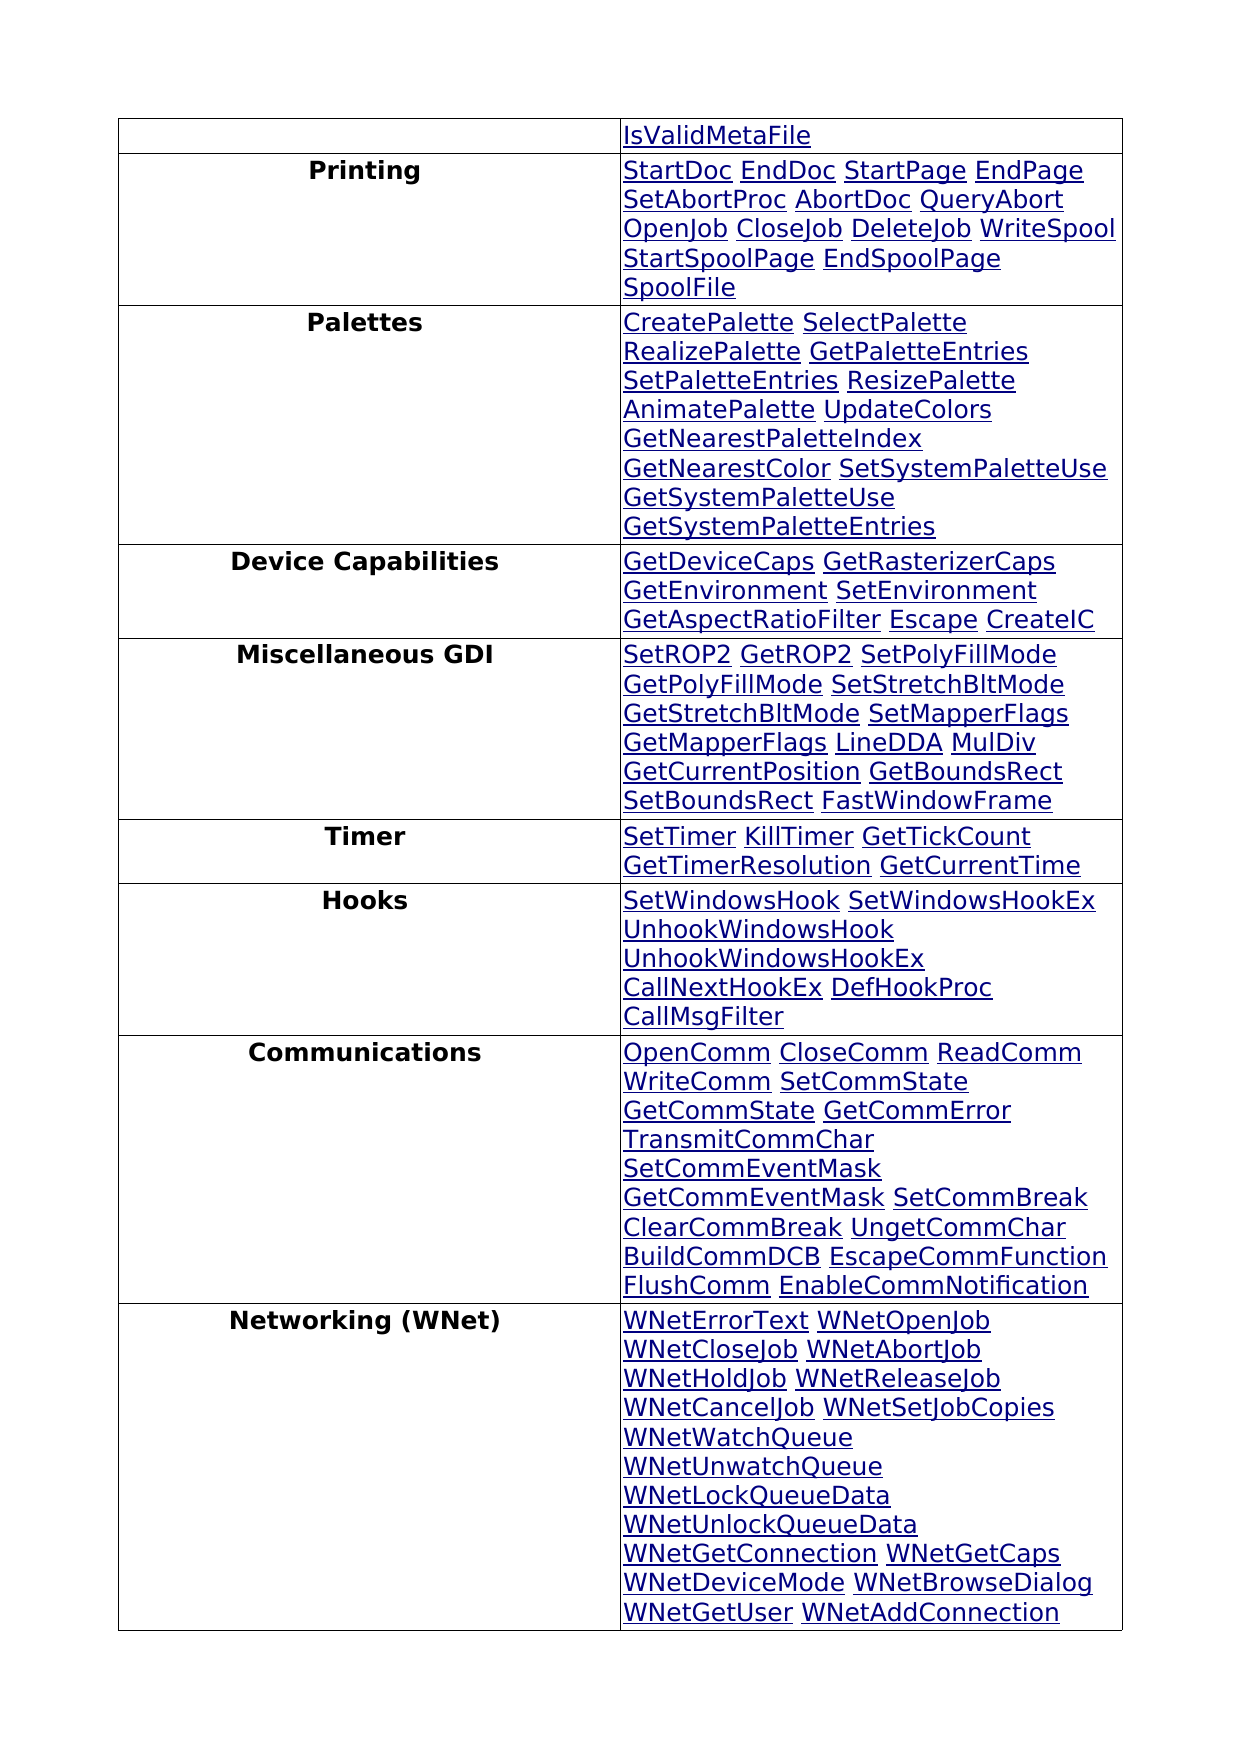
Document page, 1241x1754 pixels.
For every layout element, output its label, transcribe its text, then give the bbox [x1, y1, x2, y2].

table_cell Palettes [119, 306, 620, 544]
table_cell Hooks [119, 884, 620, 1035]
table_cell WNetErrorText WNetOpenJob WNetCloseJob WNetAbortJob WNetHoldJob WNetReleaseJob WNetCancelJob WNetSetJobCopies WNetWatchQueue WNetUnwatchQueue WNetLockQueueData WNetUnlockQueueData WNetGetConnection WNetGetCaps WNetDeviceMode WNetBrowseDialog WNetGetUser WNetAddConnection [621, 1304, 1122, 1630]
table_cell Timer [119, 820, 620, 883]
table_cell StartDoc EndDoc StartPage EndPage SetAbortProc AbortDoc QueryAbort OpenJob CloseJob DeleteJob WriteSpool StartSpoolPage EndSpoolPage SpoolFile [621, 154, 1122, 305]
table_cell SetWindowsHook SetWindowsHookEx UnhookWindowsHook UnhookWindowsHookEx CallNextHookEx DefHookProc CallMsgFilter [621, 884, 1122, 1035]
table_cell Miscellaneous GDI [119, 639, 620, 819]
table_cell Communications [119, 1036, 620, 1303]
table_cell SetROP2 GetROP2 SetPolyFillMode GetPolyFillMode SetStretchBltMode GetStretchBltMode SetMapperFlags GetMapperFlags LineDDA MulDiv GetCurrentPosition GetBoundsRect SetBoundsRect FastWindowFrame [621, 639, 1122, 819]
table_cell [119, 119, 620, 153]
table_cell CreatePalette SelectPalette RealizePalette GetPaletteEntries SetPaletteEntries ResizePalette AnimatePalette UpdateColors GetNearestPaletteIndex GetNearestColor SetSystemPaletteUse GetSystemPaletteUse GetSystemPaletteEntries [621, 306, 1122, 544]
table_cell SetTimer KillTimer GetTickCount GetTimerResolution GetCurrentTime [621, 820, 1122, 883]
table_cell Device Capabilities [119, 545, 620, 638]
table_cell IsValidMetaFile [621, 119, 1122, 153]
table_cell Networking (WNet) [119, 1304, 620, 1630]
table_cell OpenComm CloseComm ReadComm WriteComm SetCommState GetCommState GetCommError TransmitCommChar SetCommEventMask GetCommEventMask SetCommBreak ClearCommBreak UngetCommChar BuildCommDCB EscapeCommFunction FlushComm EnableCommNotification [621, 1036, 1122, 1303]
table_cell GetDeviceCaps GetRasterizerCaps GetEnvironment SetEnvironment GetAspectRatioFilter Escape CreateIC [621, 545, 1122, 638]
table_cell Printing [119, 154, 620, 305]
